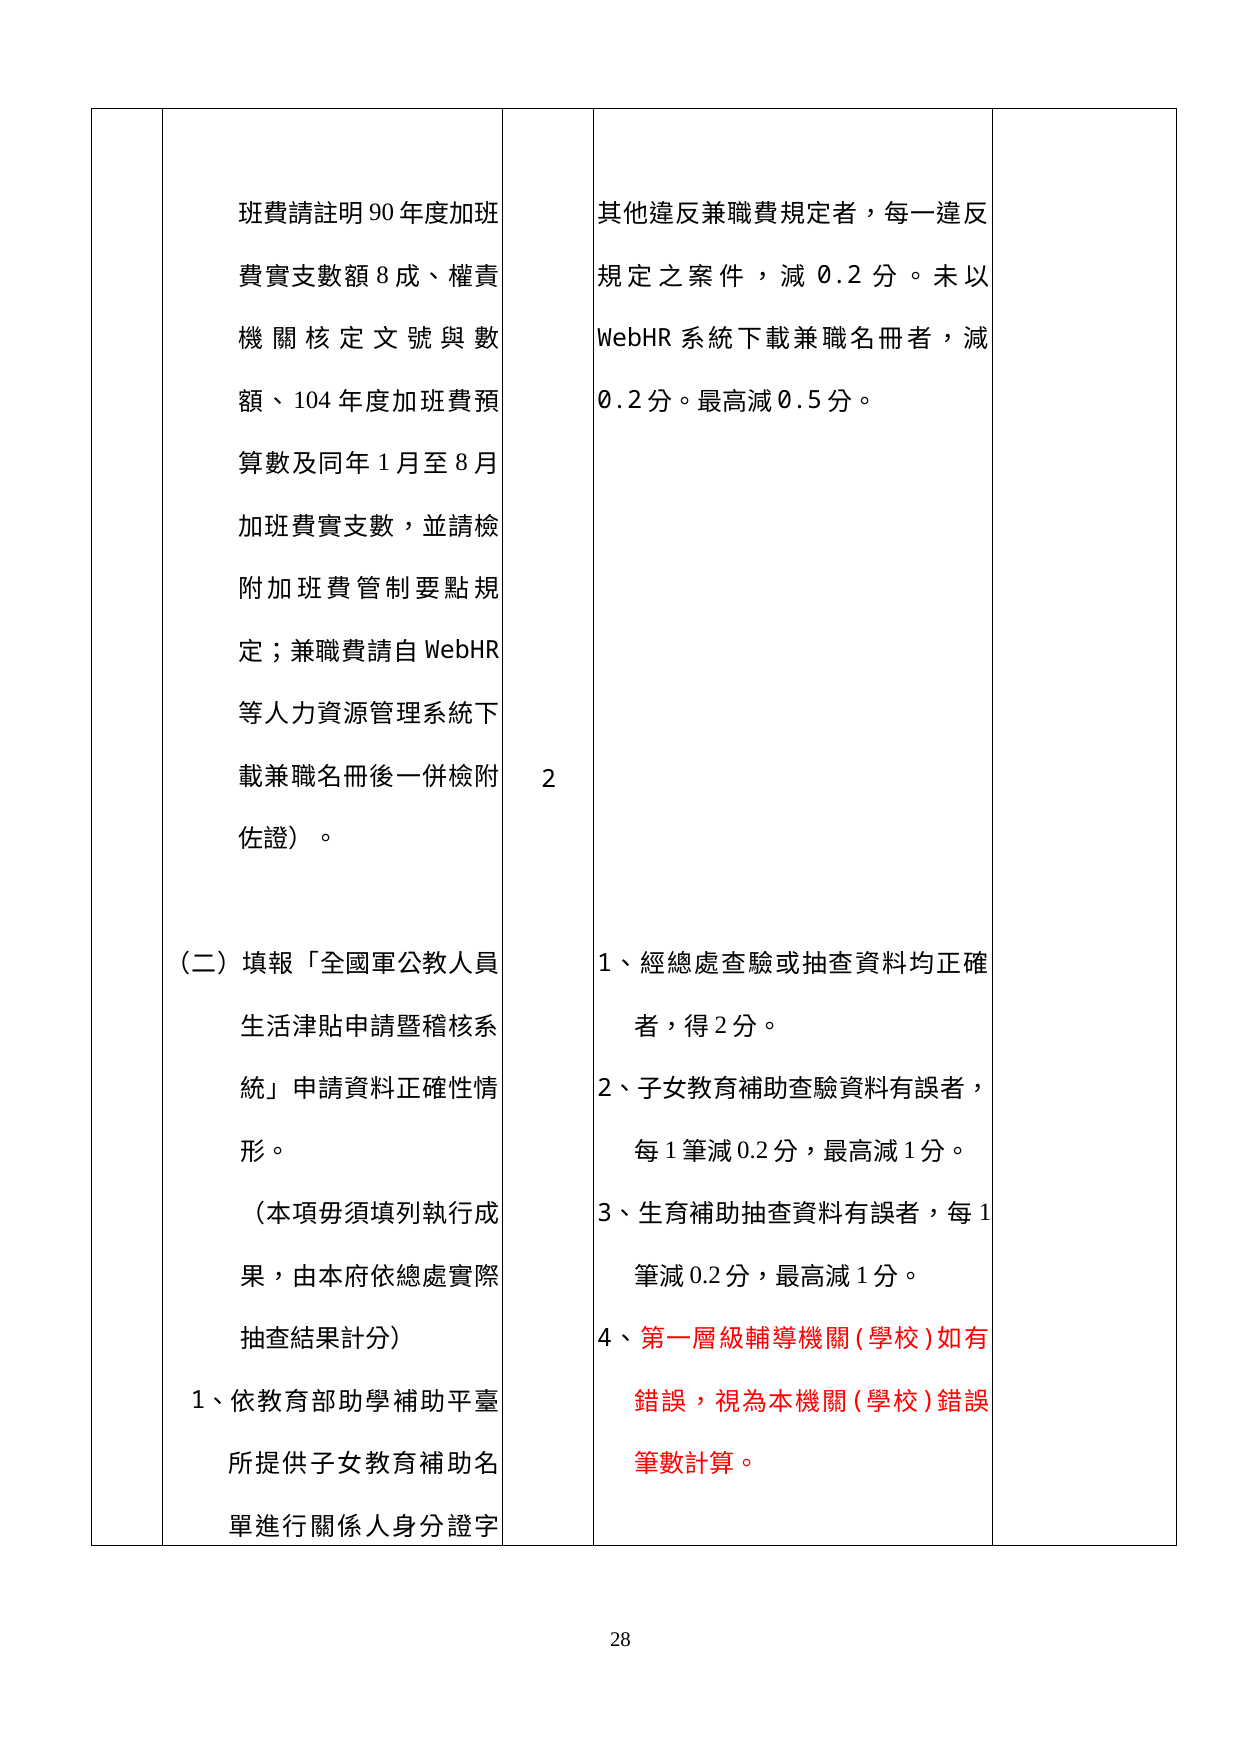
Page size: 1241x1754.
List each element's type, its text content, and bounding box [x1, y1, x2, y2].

table_cell 其他違反兼職費規定者，每一違反規定之案件，減0.2分。未以WebHR系統下載兼職名冊者，減0.2分。最高減0.5分。 1、經總處查驗或抽查資料均正確者，得2分。 2、子女教育補助查驗資料有誤者，每1筆減0.2分，最高減1分。 3、生育補助抽查資料有誤者，每1筆減0.2分，最高減1分。 4、第一層級輔導機關(學校)如有錯誤，視為本機關(學校)錯誤筆數計算。 [594, 109, 992, 1545]
table_cell [993, 109, 1176, 1545]
table_cell [92, 109, 162, 1545]
table_cell 2 [503, 109, 593, 1545]
table_cell 依規定核發員工加班費、兼職費及生活津貼 （一）所屬員工加班費及兼職費確依「各機關加班費支給要點」及「軍公教人員兼職費及講座鐘點費支給規定」辦理。又如加班費超過90年度加班費實支數額八成或行政院核定限額者及新成立之機關，應依上開支給要點第7點規定專案報請權責機關核定（加班費請註明90年度加班費實支數額8成、權責機關核定文號與數額、104年度加班費預算數及同年1月至8月加班費實支數，並請檢附加班費管制要點規定；兼職費請自WebHR等人力資源管理系統下載兼職名冊後一併檢附佐證）。 （二）填報「全國軍公教人員生活津貼申請暨稽核系統」申請資料正確性情形。 （本項毋須填列執行成果，由本府依總處實際抽查結果計分） 依教育部助學補助平臺所提供子女教育補助名單進行關係人身分證字號及姓名查驗。 抽查各機關學校至上述稽核系統報送第1季及第2季任一季生育補助資料。 [163, 109, 502, 1545]
